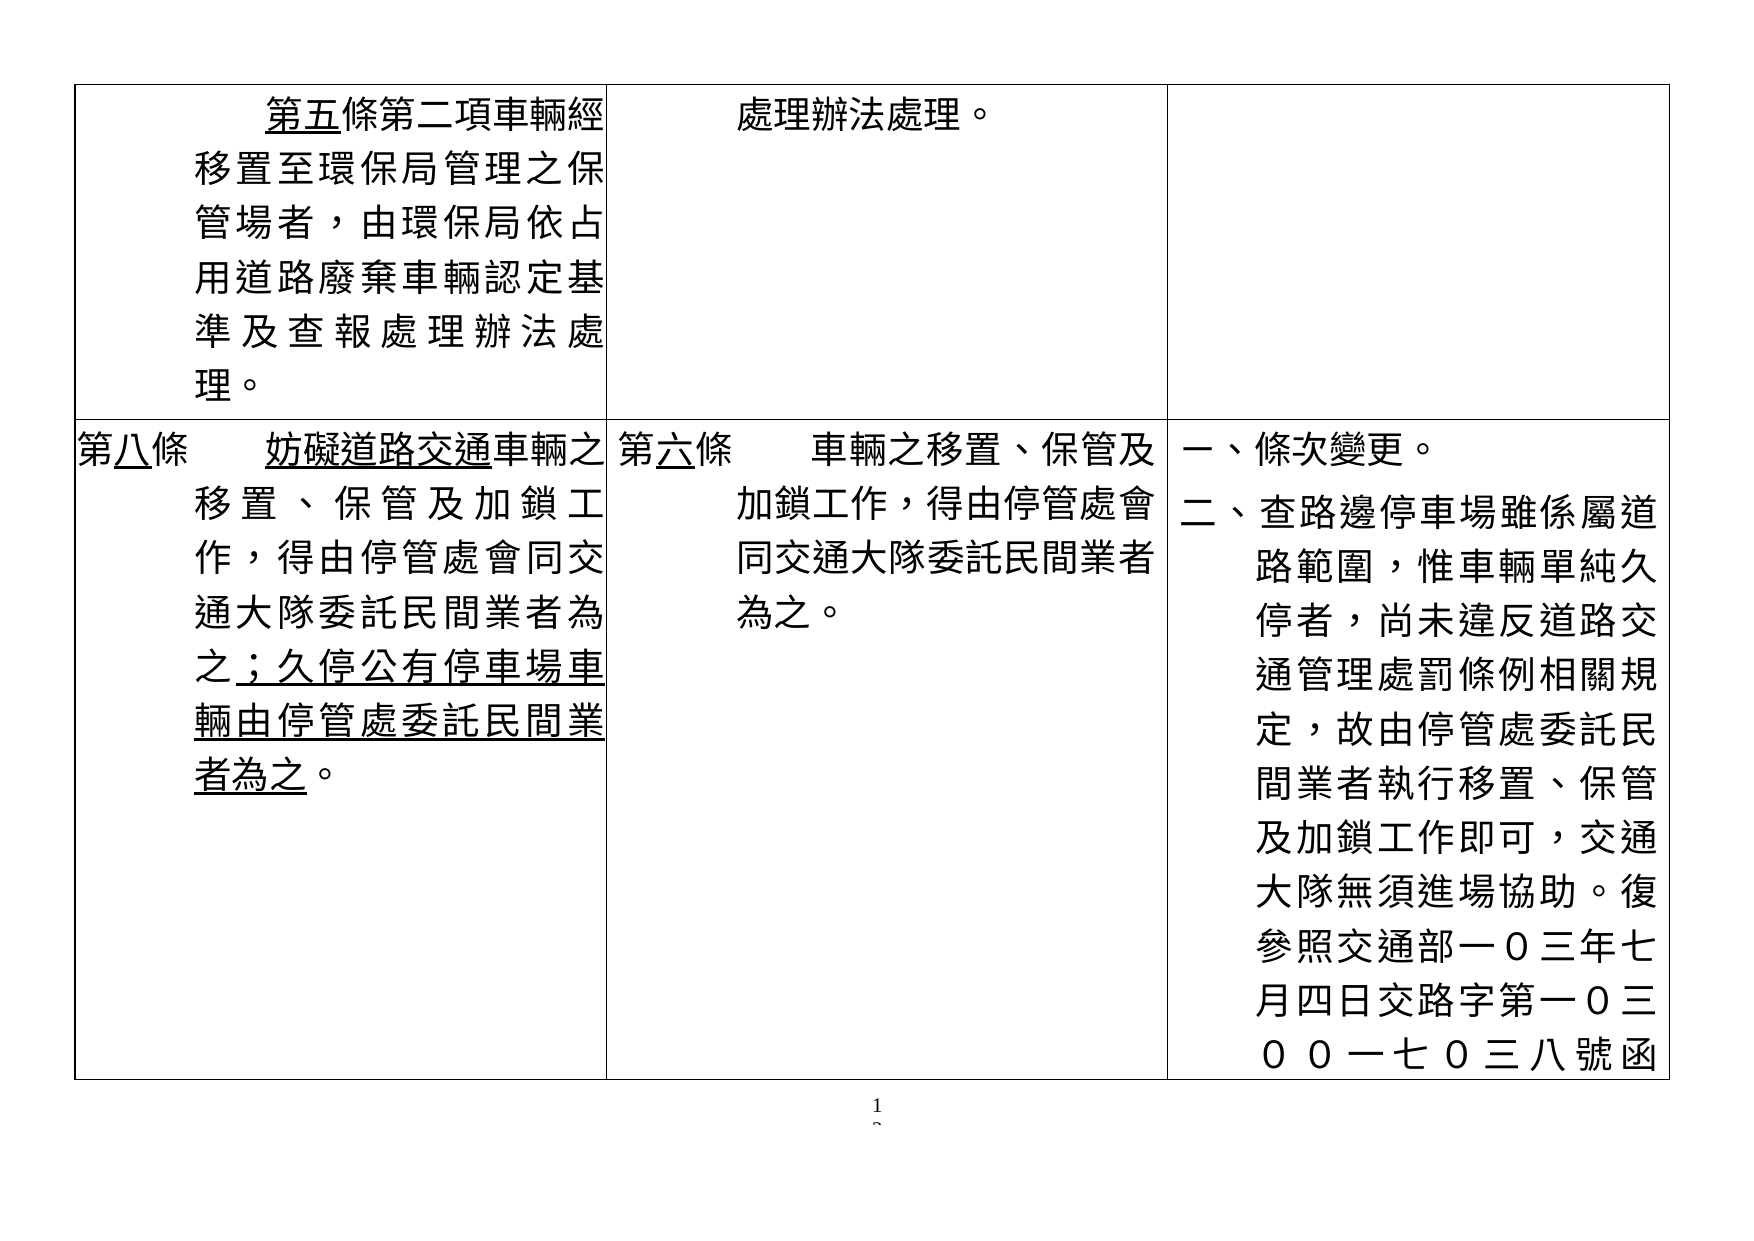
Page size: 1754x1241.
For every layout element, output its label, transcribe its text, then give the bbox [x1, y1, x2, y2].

table_cell ㄧ、條次變更。 二、查路邊停車場雖係屬道路範圍，惟車輛單純久停者，尚未違反道路交通管理處罰條例相關規定，故由停管處委託民間業者執行移置、保管及加鎖工作即可，交通大隊無須進場協助。復參照交通部一０三年七月四日交路字第一０三００一七０三八號函 [1168, 420, 1669, 1079]
table_cell 第八條 妨礙道路交通車輛之移置、保管及加鎖工作，得由停管處會同交通大隊委託民間業者為之；久停公有停車場車輛由停管處委託民間業者為之。 [76, 420, 606, 1079]
table_cell 第六條 車輛之移置、保管及加鎖工作，得由停管處會同交通大隊委託民間業者為之。 [607, 420, 1167, 1079]
table_cell [1168, 85, 1669, 419]
table_cell 處理辦法處理。 [607, 85, 1167, 419]
table_cell 第五條第二項車輛經移置至環保局管理之保管場者，由環保局依占用道路廢棄車輛認定基準及查報處理辦法處理。 [76, 85, 606, 419]
